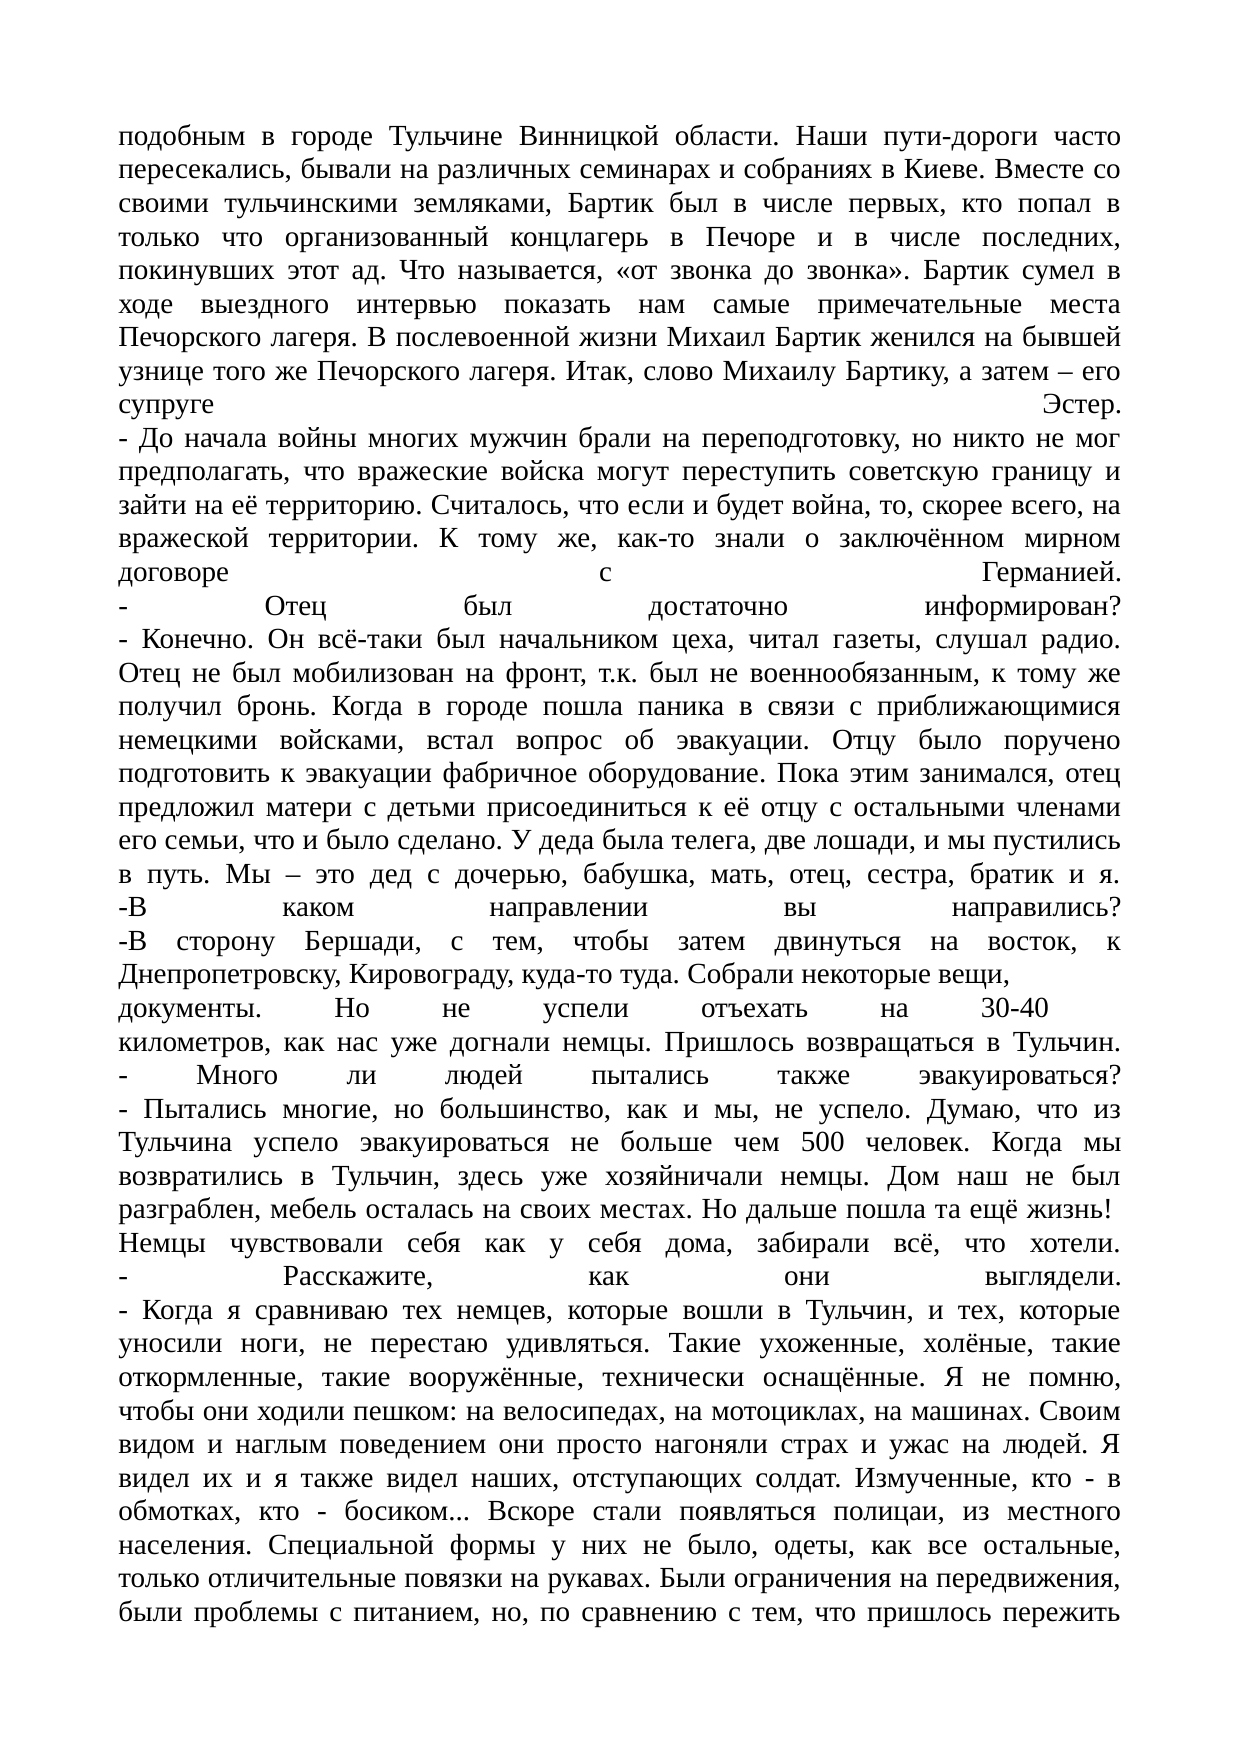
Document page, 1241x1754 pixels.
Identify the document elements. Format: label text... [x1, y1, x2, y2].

text подобным в городе Тульчине Винницкой области. Наши пути-дороги часто пересекались, бывали на различных семинарах и собраниях в Киеве. Вместе со своими тульчинскими земляками, Бартик был в числе первых, кто попал в только что организованный концлагерь в Печоре и в числе последних, покинувших этот ад. Что называется, «от звонка до звонка». Бартик сумел в ходе выездного интервью показать нам самые примечательные места Печорского лагеря. В послевоенной жизни Михаил Бартик женился на бывшей узнице того же Печорского лагеря. Итак, слово Михаилу Бартику, а затем – его супруге Эстер. - До начала войны многих мужчин брали на переподготовку, но никто не мог предполагать, что вражеские войска могут переступить советскую границу и зайти на её территорию. Считалось, что если и будет война, то, скорее всего, на вражеской территории. К тому же, как-то знали о заключённом мирном договоре с Германией. - Отец был достаточно информирован? - Конечно. Он всё-таки был начальником цеха, читал газеты, слушал радио. Отец не был мобилизован на фронт, т.к. был не военнообязанным, к тому же получил бронь. Когда в городе пошла паника в связи с приближающимися немецкими войсками, встал вопрос об эвакуации. Отцу было поручено подготовить к эвакуации фабричное оборудование. Пока этим занимался, отец предложил матери с детьми присоединиться к её отцу с остальными членами его семьи, что и было сделано. У деда была телега, две лошади, и мы пустились в путь. Мы – это дед с дочерью, бабушка, мать, отец, сестра, братик и я. -В каком направлении вы направились? -В сторону Бершади, с тем, чтобы затем двинуться на восток, к Днепропетровску, Кировограду, куда-то туда. Собрали некоторые вещи, [118, 118, 1122, 990]
text документы. Но не успели отъехать на 30-40 километров, как нас уже догнали немцы. Пришлось возвращаться в Тульчин. - Много ли людей пытались также эвакуироваться? - Пытались многие, но большинство, как и мы, не успело. Думаю, что из Тульчина успело эвакуироваться не больше чем 500 человек. Когда мы возвратились в Тульчин, здесь уже хозяйничали немцы. Дом наш не был разграблен, мебель осталась на своих местах. Но дальше пошла та ещё жизнь! Немцы чувствовали себя как у себя дома, забирали всё, что хотели. - Расскажите, как они выглядели. - Когда я сравниваю тех немцев, которые вошли в Тульчин, и тех, которые уносили ноги, не перестаю удивляться. Такие ухоженные, холёные, такие откормленные, такие вооружённые, технически оснащённые. Я не помню, чтобы они ходили пешком: на велосипедах, на мотоциклах, на машинах. Своим видом и наглым поведением они просто нагоняли страх и ужас на людей. Я видел их и я также видел наших, отступающих солдат. Измученные, кто - в обмотках, кто - босиком... Вскоре стали появляться полицаи, из местного населения. Специальной формы у них не было, одеты, как все остальные, только отличительные повязки на рукавах. Были ограничения на передвижения, были проблемы с питанием, но, по сравнению с тем, что пришлось пережить [118, 990, 1122, 1627]
